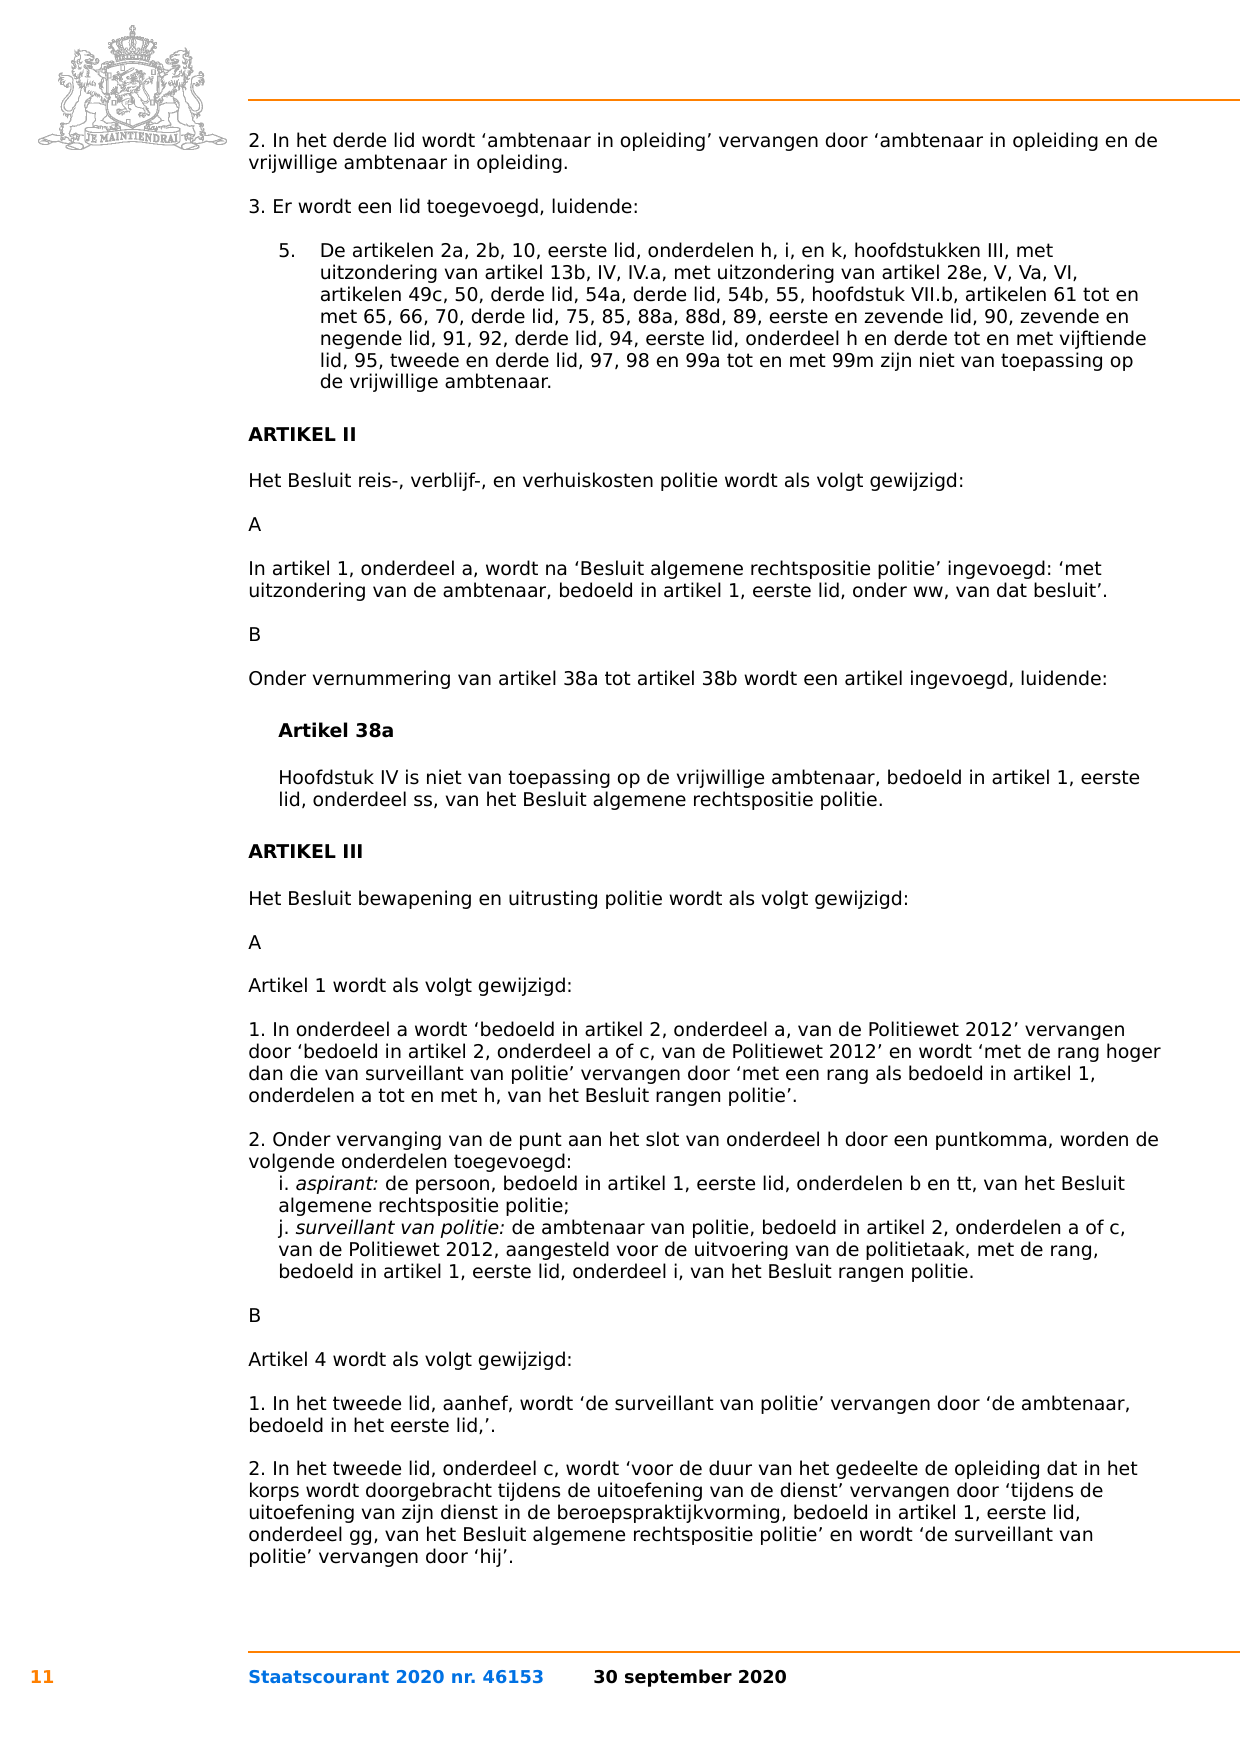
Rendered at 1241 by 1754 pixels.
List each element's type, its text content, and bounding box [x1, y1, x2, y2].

text i. aspirant: de persoon, bedoeld in artikel 1, eerste lid, onderdelen b en tt, van het Besluit algemene rechtspositie politie; [278, 1173, 1163, 1217]
text In artikel 1, onderdeel a, wordt na ‘Besluit algemene rechtspositie politie’ ingevoegd: ‘met uitzondering van de ambtenaar, bedoeld in artikel 1, eerste lid, onder ww, van dat besluit’. [248, 558, 1163, 602]
text Onder vernummering van artikel 38a tot artikel 38b wordt een artikel ingevoegd, luidende: [248, 668, 1163, 690]
subtitle ARTIKEL III [248, 841, 1163, 863]
text Artikel 1 wordt als volgt gewijzigd: [248, 975, 1163, 997]
text j. surveillant van politie: de ambtenaar van politie, bedoeld in artikel 2, onderdelen a of c, van de Politiewet 2012, aangesteld voor de uitvoering van de politietaak, met de rang, bedoeld in artikel 1, eerste lid, onderdeel i, van het Besluit rangen politie. [278, 1217, 1163, 1283]
subtitle Artikel 38a [278, 720, 1163, 742]
text 2. In het tweede lid, onderdeel c, wordt ‘voor de duur van het gedeelte de opleiding dat in het korps wordt doorgebracht tijdens de uitoefening van de dienst’ vervangen door ‘tijdens de uitoefening van zijn dienst in de beroepspraktijkvorming, bedoeld in artikel 1, eerste lid, onderdeel gg, van het Besluit algemene rechtspositie politie’ en wordt ‘de surveillant van politie’ vervangen door ‘hij’. [248, 1458, 1163, 1568]
text 5. De artikelen 2a, 2b, 10, eerste lid, onderdelen h, i, en k, hoofdstukken III, met uitzondering van artikel 13b, IV, IV.a, met uitzondering van artikel 28e, V, Va, VI, artikelen 49c, 50, derde lid, 54a, derde lid, 54b, 55, hoofdstuk VII.b, artikelen 61 tot en met 65, 66, 70, derde lid, 75, 85, 88a, 88d, 89, eerste en zevende lid, 90, zevende en negende lid, 91, 92, derde lid, 94, eerste lid, onderdeel h en derde tot en met vijftiende lid, 95, tweede en derde lid, 97, 98 en 99a tot en met 99m zijn niet van toepassing op de vrijwillige ambtenaar. [278, 239, 1163, 393]
text Het Besluit bewapening en uitrusting politie wordt als volgt gewijzigd: [248, 888, 1163, 910]
text Hoofdstuk IV is niet van toepassing op de vrijwillige ambtenaar, bedoeld in artikel 1, eerste lid, onderdeel ss, van het Besluit algemene rechtspositie politie. [278, 767, 1163, 811]
text B [248, 1305, 1163, 1327]
text 2. Onder vervanging van de punt aan het slot van onderdeel h door een puntkomma, worden de volgende onderdelen toegevoegd: [248, 1129, 1163, 1173]
text 2. In het derde lid wordt ‘ambtenaar in opleiding’ vervangen door ‘ambtenaar in opleiding en de vrijwillige ambtenaar in opleiding. [248, 130, 1163, 174]
text B [248, 624, 1163, 646]
picture [38, 25, 227, 150]
text A [248, 932, 1163, 953]
text 1. In het tweede lid, aanhef, wordt ‘de surveillant van politie’ vervangen door ‘de ambtenaar, bedoeld in het eerste lid,’. [248, 1392, 1163, 1436]
text Artikel 4 wordt als volgt gewijzigd: [248, 1349, 1163, 1371]
text 3. Er wordt een lid toegevoegd, luidende: [248, 196, 1163, 218]
text 1. In onderdeel a wordt ‘bedoeld in artikel 2, onderdeel a, van de Politiewet 2012’ vervangen door ‘bedoeld in artikel 2, onderdeel a of c, van de Politiewet 2012’ en wordt ‘met de rang hoger dan die van surveillant van politie’ vervangen door ‘met een rang als bedoeld in artikel 1, onderdelen a tot en met h, van het Besluit rangen politie’. [248, 1019, 1163, 1107]
subtitle ARTIKEL II [248, 423, 1163, 445]
text A [248, 514, 1163, 536]
text Het Besluit reis-, verblijf-, en verhuiskosten politie wordt als volgt gewijzigd: [248, 470, 1163, 492]
